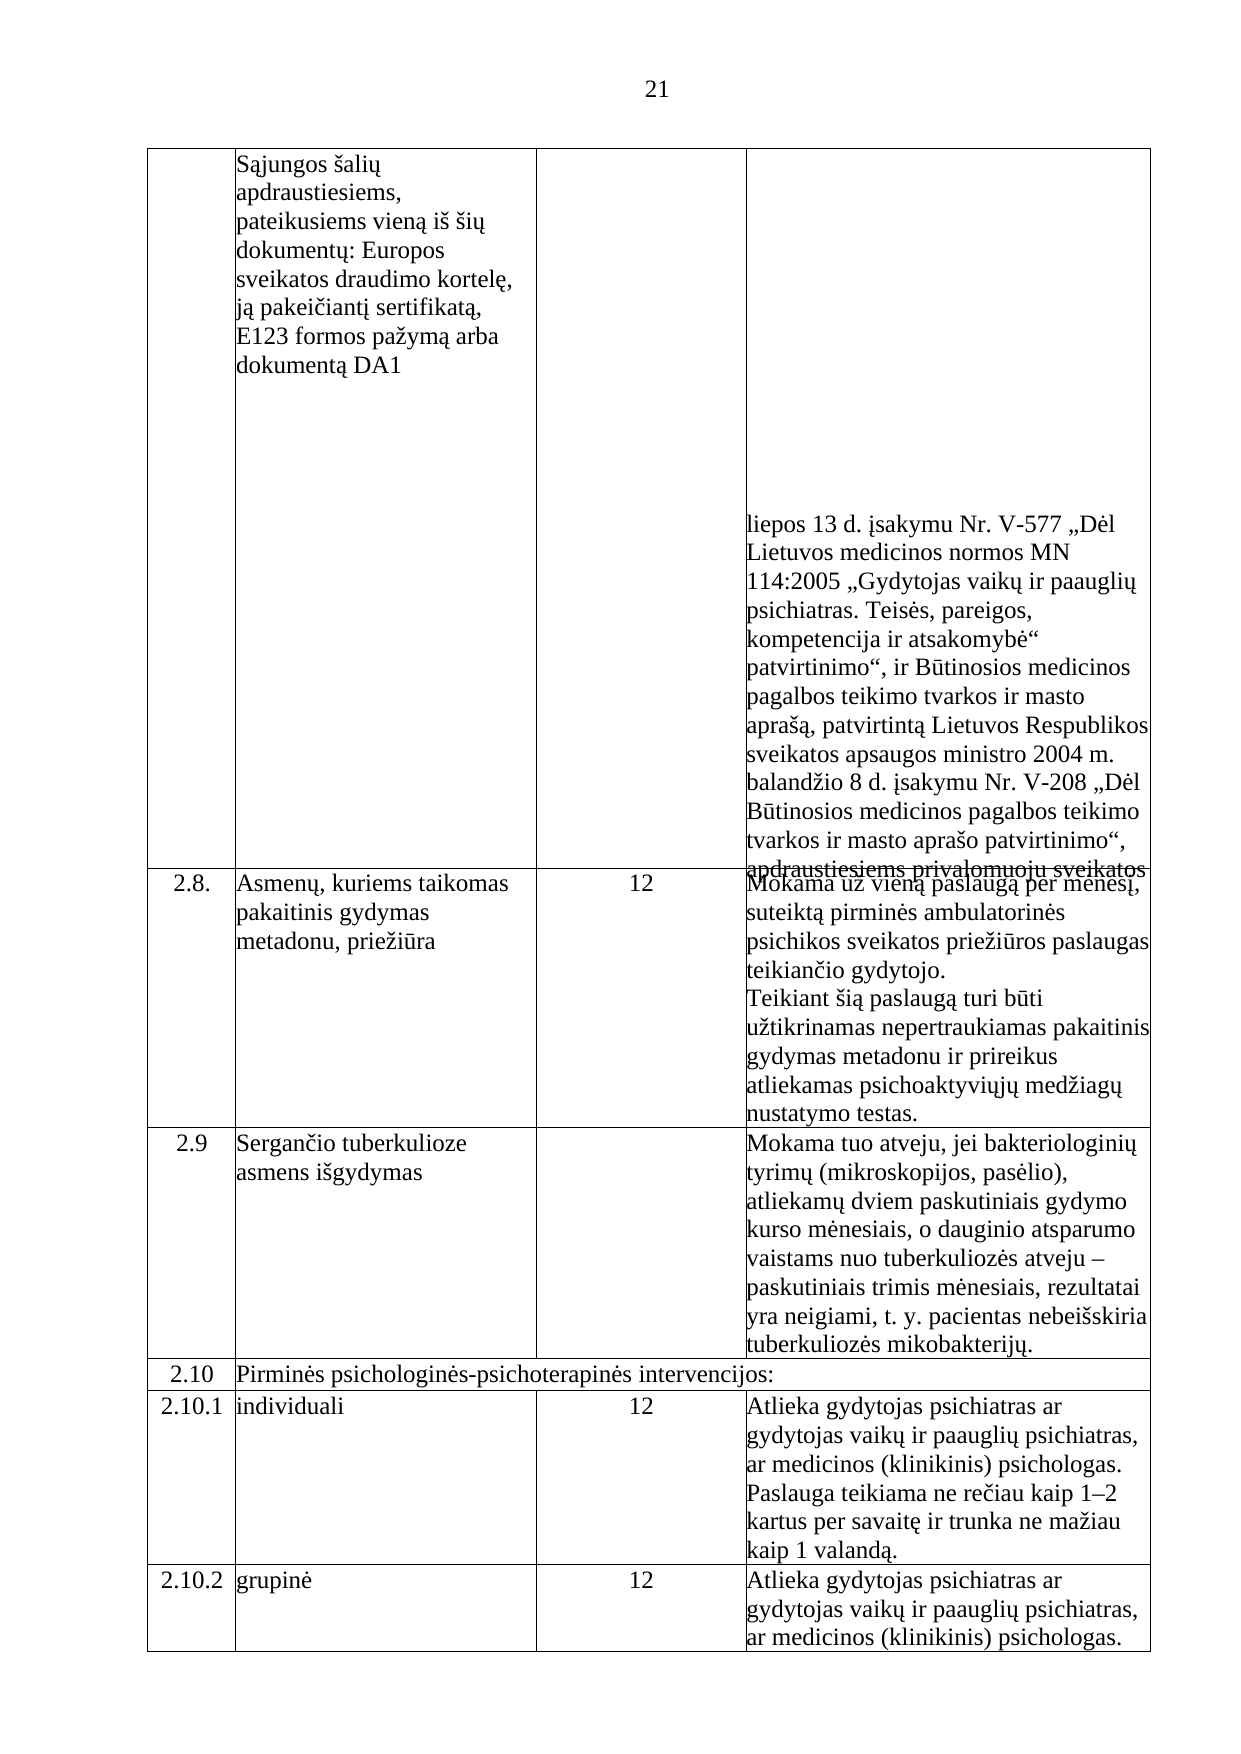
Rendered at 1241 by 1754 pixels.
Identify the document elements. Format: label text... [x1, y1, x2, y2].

table_cell individuali [236, 1391, 536, 1564]
table_cell 2.10.2 [148, 1565, 235, 1651]
table_cell 2.10 [148, 1359, 235, 1390]
table_cell 2.10.1 [148, 1391, 235, 1564]
table_cell 12 [537, 1565, 746, 1651]
table_cell Asmenų, kuriems taikomas pakaitinis gydymas metadonu, priežiūra [236, 869, 536, 1127]
table_cell 2.9 [148, 1128, 235, 1358]
table_cell [537, 149, 746, 867]
table_cell Sąjungos šalių apdraustiesiems, pateikusiems vieną iš šių dokumentų: Europos sveikatos draudimo kortelę, ją pakeičiantį sertifikatą, E123 formos pažymą arba dokumentą DA1 [236, 149, 536, 867]
table_cell [537, 1128, 746, 1358]
table_cell 12 [537, 869, 746, 1127]
table_cell grupinė [236, 1565, 536, 1651]
table_cell Pirminės psichologinės-psichoterapinės intervencijos: [236, 1359, 1150, 1390]
table_cell [148, 149, 235, 867]
table_cell 2.8. [148, 869, 235, 1127]
table_cell Mokama už vieną paslaugą per mėnesį, suteiktą pirminės ambulatorinės psichikos sveikatos priežiūros paslaugas teikiančio gydytojo. Teikiant šią paslaugą turi būti užtikrinamas nepertraukiamas pakaitinis gydymas metadonu ir prireikus atliekamas psichoaktyviųjų medžiagų nustatymo testas. [747, 869, 1150, 1127]
table_cell 12 [537, 1391, 746, 1564]
table_cell Atlieka gydytojas psichiatras ar gydytojas vaikų ir paauglių psichiatras, ar medicinos (klinikinis) psichologas. [747, 1565, 1150, 1651]
table_cell Sergančio tuberkulioze asmens išgydymas [236, 1128, 536, 1358]
table_cell Atlieka gydytojas psichiatras ar gydytojas vaikų ir paauglių psichiatras, ar medicinos (klinikinis) psichologas. Paslauga teikiama ne rečiau kaip 1–2 kartus per savaitę ir trunka ne mažiau kaip 1 valandą. [747, 1391, 1150, 1564]
table_cell Mokama tuo atveju, jei bakteriologinių tyrimų (mikroskopijos, pasėlio), atliekamų dviem paskutiniais gydymo kurso mėnesiais, o dauginio atsparumo vaistams nuo tuberkuliozės atveju – paskutiniais trimis mėnesiais, rezultatai yra neigiami, t. y. pacientas nebeišskiria tuberkuliozės mikobakterijų. [747, 1128, 1150, 1358]
table_cell Teikiama pagal Lietuvos medicinos normą MN 53:2019 „Gydytojas psichiatras“, patvirtintą Lietuvos Respublikos sveikatos apsaugos ministro 2005 m. liepos 22 d. įsakymu Nr. V-601 „Dėl Lietuvos medicinos normos MN 53:2019 „Gydytojas psichiatras“ patvirtinimo“, Lietuvos medicinos normą MN 114:2005 „Gydytojas vaikų ir paauglių psichiatras. Teisės, pareigos, kompetencija ir atsakomybė“, patvirtintą Lietuvos Respublikos sveikatos apsaugos ministro 2005 m. liepos 13 d. įsakymu Nr. V-577 „Dėl Lietuvos medicinos normos MN 114:2005 „Gydytojas vaikų ir paauglių psichiatras. Teisės, pareigos, kompetencija ir atsakomybė“ patvirtinimo“, ir Būtinosios medicinos pagalbos teikimo tvarkos ir masto aprašą, patvirtintą Lietuvos Respublikos sveikatos apsaugos ministro 2004 m. balandžio 8 d. įsakymu Nr. V-208 „Dėl Būtinosios medicinos pagalbos teikimo tvarkos ir masto aprašo patvirtinimo“, apdraustiesiems privalomuoju sveikatos draudimu, neįtrauktiems į prirašytų prie PAASP įstaigos gyventojų sąrašą, ir neapdraustiems privalomuoju sveikatos draudimu asmenims, nuolat gyvenantiems Lietuvoje, bei Europos Sąjungos šalių apdraustiesiems, pateikusiems vieną iš šių dokumentų: Europos sveikatos draudimo kortelę, ją pakeičiantį sertifikatą, E 123 formos pažymą arba dokumentą DA1. Mokama už vieną ligos epizodą, neatsižvelgiant į paciento apsilankymų skaičių. [747, 149, 1150, 867]
